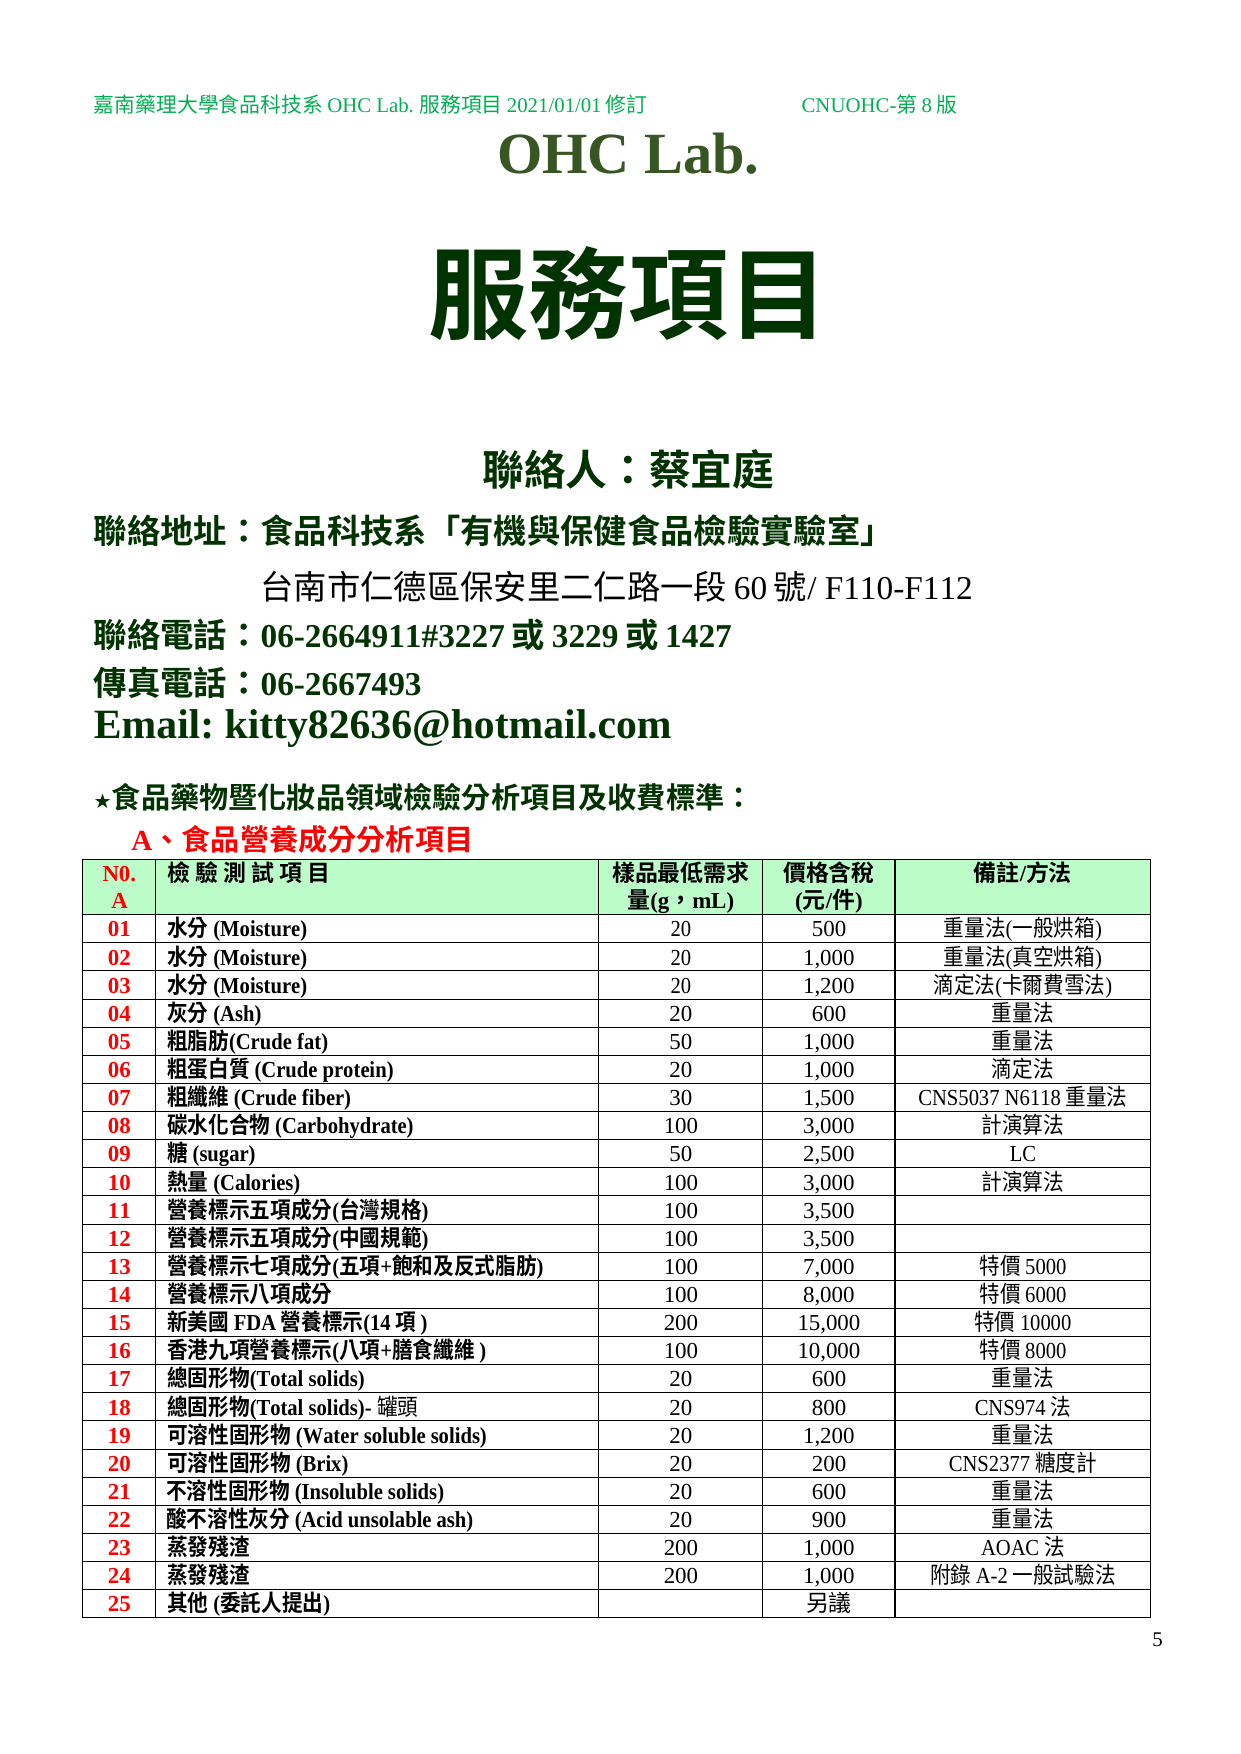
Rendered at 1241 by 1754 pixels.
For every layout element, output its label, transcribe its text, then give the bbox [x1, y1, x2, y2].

table_cell 04 [83, 1000, 155, 1027]
list A、食品營養成分分析項目 [131, 817, 1162, 859]
table_cell 10,000 [763, 1337, 894, 1364]
table_cell 05 [83, 1028, 155, 1055]
table_cell 16 [83, 1337, 155, 1364]
text 台南市仁德區保安里二仁路一段60號/ F110-F112 [94, 561, 1162, 609]
table_cell 20 [599, 1450, 762, 1477]
table_cell 20 [599, 1056, 762, 1083]
table_cell 8,000 [763, 1281, 894, 1308]
table_cell 3,000 [763, 1168, 894, 1195]
table_cell 600 [763, 1478, 894, 1505]
table_cell 重量法(真空烘箱) [896, 943, 1150, 970]
text 傳真電話：06-2667493 [94, 657, 1162, 705]
table_cell 重量法 [896, 1365, 1150, 1392]
table_cell 重量法 [896, 1478, 1150, 1505]
table_cell 12 [83, 1225, 155, 1252]
table_cell 3,000 [763, 1112, 894, 1139]
table_cell 總固形物(Total solids) [156, 1365, 598, 1392]
table_cell 03 [83, 971, 155, 998]
table_cell 600 [763, 1000, 894, 1027]
table_cell 熱量 (Calories) [156, 1168, 598, 1195]
table_cell 09 [83, 1140, 155, 1167]
table_header 檢 驗 測 試 項 目 [156, 860, 598, 914]
table_cell 20 [599, 943, 762, 970]
table_cell 7,000 [763, 1253, 894, 1280]
table_cell 重量法(一般烘箱) [896, 915, 1150, 942]
table_cell 1,000 [763, 1534, 894, 1561]
table_cell 07 [83, 1084, 155, 1111]
table_cell 18 [83, 1393, 155, 1420]
table_cell 1,000 [763, 1562, 894, 1589]
table_cell 200 [599, 1534, 762, 1561]
table_cell 20 [599, 1393, 762, 1420]
table_cell 1,500 [763, 1084, 894, 1111]
table_cell 100 [599, 1337, 762, 1364]
table_cell 計演算法 [896, 1168, 1150, 1195]
table_cell 24 [83, 1562, 155, 1589]
table_cell 20 [83, 1450, 155, 1477]
table_cell 重量法 [896, 1028, 1150, 1055]
table_cell 25 [83, 1590, 155, 1617]
table_cell 20 [599, 1365, 762, 1392]
table_header 價格含稅 (元/件) [763, 860, 894, 914]
table_cell 新美國FDA營養標示(14項 ) [156, 1309, 598, 1336]
table_cell 100 [599, 1253, 762, 1280]
table_cell 20 [599, 971, 762, 998]
table_cell 3,500 [763, 1196, 894, 1223]
text 聯絡人：蔡宜庭 [94, 437, 1162, 497]
table_cell 水分 (Moisture) [156, 971, 598, 998]
table_cell 碳水化合物 (Carbohydrate) [156, 1112, 598, 1139]
table_header 備註/方法 [896, 860, 1150, 914]
table_cell 水分 (Moisture) [156, 943, 598, 970]
table_cell 02 [83, 943, 155, 970]
text 服務項目 [94, 215, 1162, 360]
table_cell [599, 1590, 762, 1617]
table_cell 營養標示七項成分(五項+飽和及反式脂肪) [156, 1253, 598, 1280]
text 聯絡地址：食品科技系「有機與保健食品檢驗實驗室」 [94, 505, 1162, 553]
table_cell 17 [83, 1365, 155, 1392]
table_cell 200 [599, 1309, 762, 1336]
table_cell 蒸發殘渣 [156, 1534, 598, 1561]
table_cell [896, 1225, 1150, 1252]
table_cell 1,000 [763, 1056, 894, 1083]
table_cell 附錄A-2一般試驗法 [896, 1562, 1150, 1589]
table_cell 20 [599, 1000, 762, 1027]
table_cell 3,500 [763, 1225, 894, 1252]
table_cell CNS5037 N6118重量法 [896, 1084, 1150, 1111]
table_cell 1,000 [763, 943, 894, 970]
table_cell 100 [599, 1225, 762, 1252]
table_cell 21 [83, 1478, 155, 1505]
table_cell 13 [83, 1253, 155, 1280]
table_cell 計演算法 [896, 1112, 1150, 1139]
table_cell 水分 (Moisture) [156, 915, 598, 942]
table_cell 600 [763, 1365, 894, 1392]
table_cell 香港九項營養標示(八項+膳食纖維 ) [156, 1337, 598, 1364]
table_cell 900 [763, 1506, 894, 1533]
table_cell 11 [83, 1196, 155, 1223]
table_cell 20 [599, 1478, 762, 1505]
table_cell 06 [83, 1056, 155, 1083]
text Email: kitty82636@hotmail.com [94, 705, 1162, 747]
table_cell 01 [83, 915, 155, 942]
table_cell 08 [83, 1112, 155, 1139]
table_cell 營養標示五項成分(台灣規格) [156, 1196, 598, 1223]
table_cell 另議 [763, 1590, 894, 1617]
text OHC Lab. [94, 119, 1162, 186]
table_cell 營養標示八項成分 [156, 1281, 598, 1308]
table_cell 可溶性固形物 (Water soluble solids) [156, 1421, 598, 1448]
table_cell 重量法 [896, 1506, 1150, 1533]
table_cell 粗脂肪(Crude fat) [156, 1028, 598, 1055]
table_cell 粗蛋白質 (Crude protein) [156, 1056, 598, 1083]
table_cell 200 [763, 1450, 894, 1477]
table_cell 50 [599, 1028, 762, 1055]
table_header N0. A [83, 860, 155, 914]
table_cell 100 [599, 1112, 762, 1139]
table_cell AOAC法 [896, 1534, 1150, 1561]
table_cell 2,500 [763, 1140, 894, 1167]
table_cell 重量法 [896, 1421, 1150, 1448]
table_cell 特價5000 [896, 1253, 1150, 1280]
table_cell 酸不溶性灰分 (Acid unsolable ash) [156, 1506, 598, 1533]
table_cell 20 [599, 1421, 762, 1448]
text ★食品藥物暨化妝品領域檢驗分析項目及收費標準： [94, 776, 1162, 817]
table_cell 100 [599, 1168, 762, 1195]
table_cell 20 [599, 1506, 762, 1533]
table_cell 特價6000 [896, 1281, 1150, 1308]
table_cell 23 [83, 1534, 155, 1561]
text 聯絡電話：06-2664911#3227或3229或1427 [94, 609, 1162, 657]
table_cell 1,200 [763, 971, 894, 998]
table_cell 營養標示五項成分(中國規範) [156, 1225, 598, 1252]
table_cell 15,000 [763, 1309, 894, 1336]
table_cell 100 [599, 1281, 762, 1308]
table_cell 特價8000 [896, 1337, 1150, 1364]
table_cell 100 [599, 1196, 762, 1223]
table_cell 總固形物(Total solids)- 罐頭 [156, 1393, 598, 1420]
table_cell 14 [83, 1281, 155, 1308]
table_cell 粗纖維 (Crude fiber) [156, 1084, 598, 1111]
table_cell 灰分 (Ash) [156, 1000, 598, 1027]
table_cell 800 [763, 1393, 894, 1420]
table_cell CNS2377糖度計 [896, 1450, 1150, 1477]
table_cell 可溶性固形物 (Brix) [156, 1450, 598, 1477]
table_header 樣品最低需求量(g，mL) [599, 860, 762, 914]
table_cell 滴定法(卡爾費雪法) [896, 971, 1150, 998]
table_cell CNS974法 [896, 1393, 1150, 1420]
table_cell 1,200 [763, 1421, 894, 1448]
table_cell 1,000 [763, 1028, 894, 1055]
table_cell [896, 1196, 1150, 1223]
table_cell 50 [599, 1140, 762, 1167]
table_cell [896, 1590, 1150, 1617]
table_cell 30 [599, 1084, 762, 1111]
table_cell 20 [599, 915, 762, 942]
table_cell 其他 (委託人提出) [156, 1590, 598, 1617]
table_cell 蒸發殘渣 [156, 1562, 598, 1589]
table_cell 滴定法 [896, 1056, 1150, 1083]
table_cell 重量法 [896, 1000, 1150, 1027]
table_cell 糖 (sugar) [156, 1140, 598, 1167]
table_cell 19 [83, 1421, 155, 1448]
table_cell 22 [83, 1506, 155, 1533]
table_cell 500 [763, 915, 894, 942]
table_cell 特價10000 [896, 1309, 1150, 1336]
table_cell LC [896, 1140, 1150, 1167]
table_cell 200 [599, 1562, 762, 1589]
table_cell 10 [83, 1168, 155, 1195]
table_cell 15 [83, 1309, 155, 1336]
table_cell 不溶性固形物 (Insoluble solids) [156, 1478, 598, 1505]
